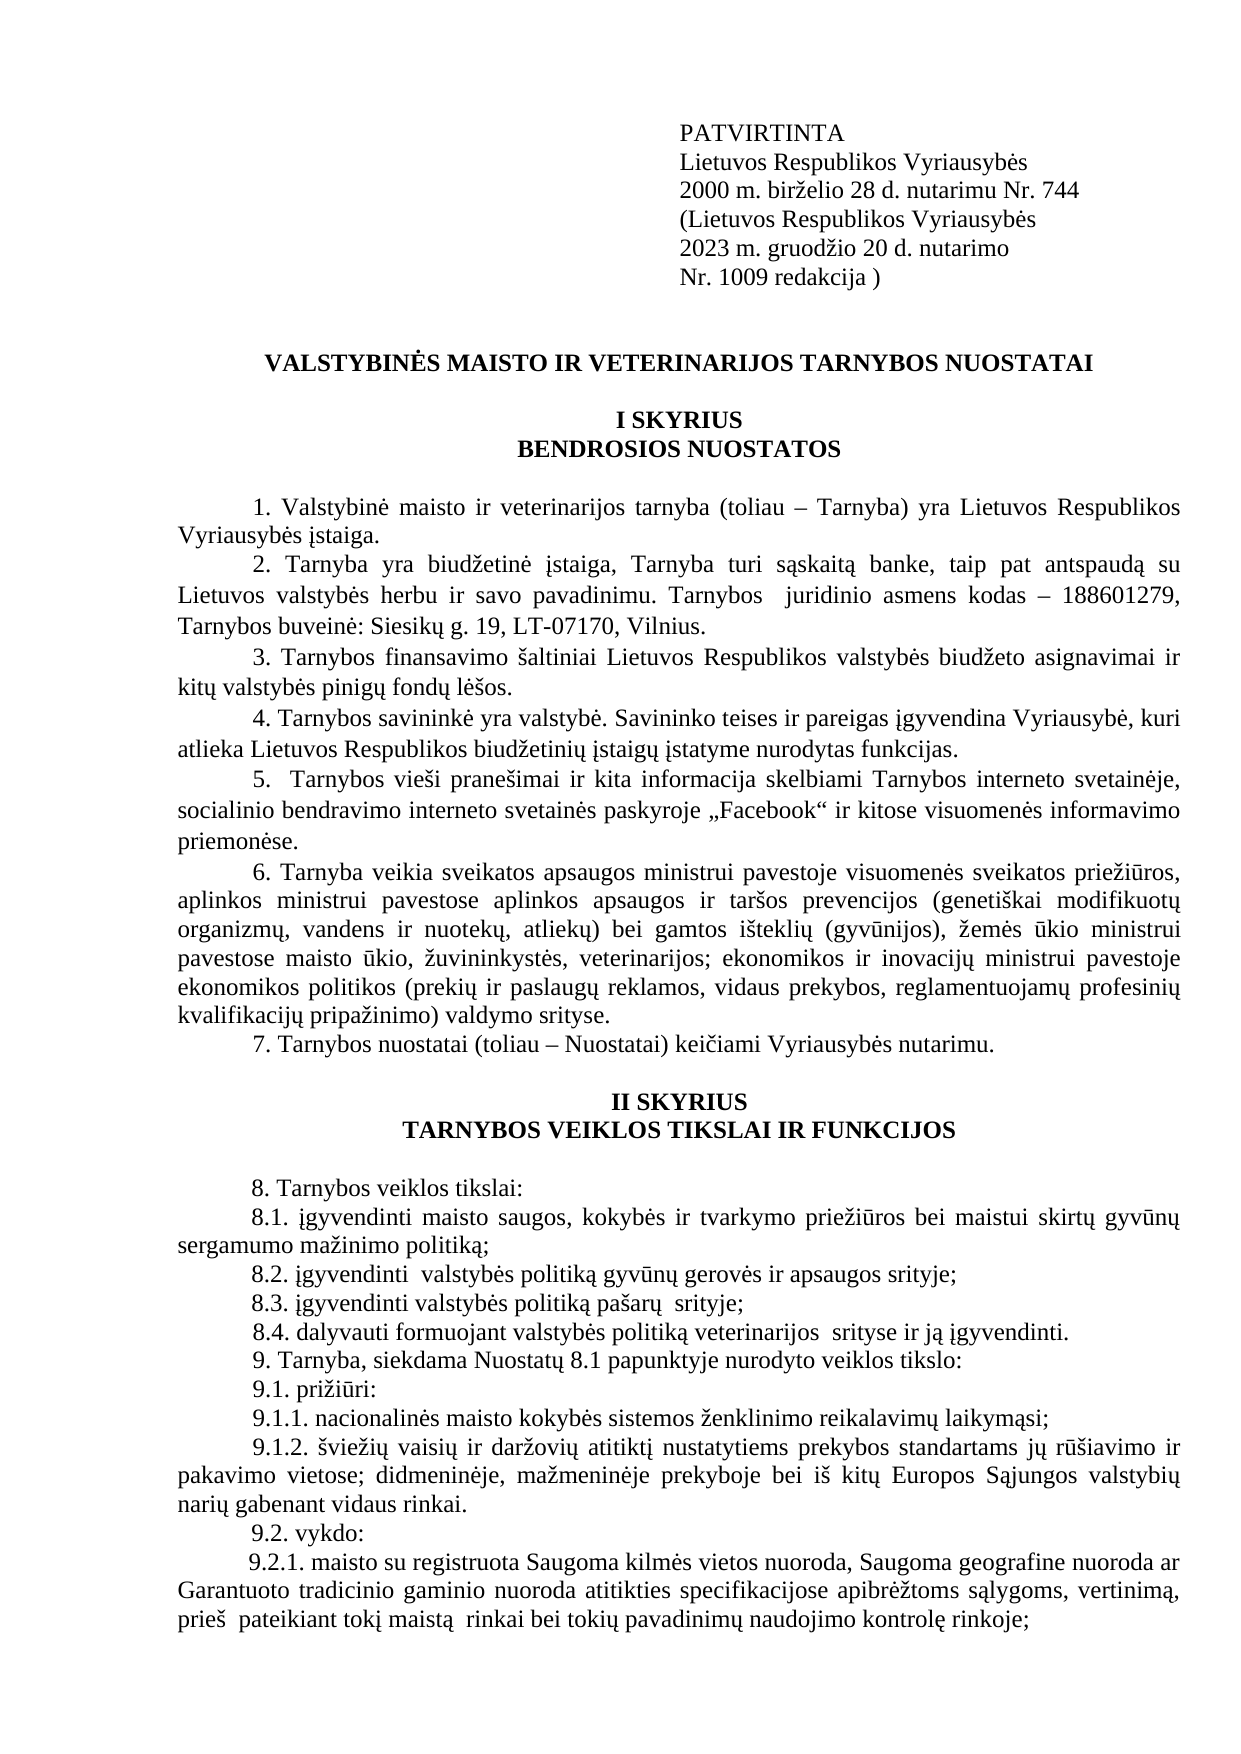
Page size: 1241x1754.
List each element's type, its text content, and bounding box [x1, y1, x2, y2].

text BENDROSIOS NUOSTATOS [177, 434, 1181, 463]
text 6. Tarnyba veikia sveikatos apsaugos ministrui pavestoje visuomenės sveikatos priežiūros, aplinkos ministrui pavestose aplinkos apsaugos ir taršos prevencijos (genetiškai modifikuotų organizmų, vandens ir nuotekų, atliekų) bei gamtos išteklių (gyvūnijos), žemės ūkio ministrui pavestose maisto ūkio, žuvininkystės, veterinarijos; ekonomikos ir inovacijų ministrui pavestoje ekonomikos politikos (prekių ir paslaugų reklamos, vidaus prekybos, reglamentuojamų profesinių kvalifikacijų pripažinimo) valdymo srityse. [177, 857, 1181, 1029]
text 4. Tarnybos savininkė yra valstybė. Savininko teises ir pareigas įgyvendina Vyriausybė, kuri atlieka Lietuvos Respublikos biudžetinių įstaigų įstatyme nurodytas funkcijas. [177, 703, 1181, 762]
text PATVIRTINTA [679, 118, 1063, 147]
text 8.3. įgyvendinti valstybės politiką pašarų srityje; [177, 1288, 1181, 1317]
text 9. Tarnyba, siekdama Nuostatų 8.1 papunktyje nurodyto veiklos tikslo: [177, 1345, 1181, 1374]
text 2000 m. birželio 28 d. nutarimu Nr. 744 [679, 176, 1181, 204]
text 9.2. vykdo: [177, 1518, 1181, 1547]
text I SKYRIUS [177, 406, 1181, 434]
text 8.4. dalyvauti formuojant valstybės politiką veterinarijos srityse ir ją įgyvendinti. [177, 1317, 1181, 1345]
text 7. Tarnybos nuostatai (toliau – Nuostatai) keičiami Vyriausybės nutarimu. [177, 1029, 1181, 1058]
text 9.1.2. šviežių vaisių ir daržovių atitiktį nustatytiems prekybos standartams jų rūšiavimo ir pakavimo vietose; didmeninėje, mažmeninėje prekyboje bei iš kitų Europos Sąjungos valstybių narių gabenant vidaus rinkai. [177, 1432, 1181, 1518]
text 5. Tarnybos vieši pranešimai ir kita informacija skelbiami Tarnybos interneto svetainėje, socialinio bendravimo interneto svetainės paskyroje „Facebook“ ir kitose visuomenės informavimo priemonėse. [177, 764, 1181, 855]
text 9.1.1. nacionalinės maisto kokybės sistemos ženklinimo reikalavimų laikymąsi; [177, 1403, 1181, 1432]
text (Lietuvos Respublikos Vyriausybės [679, 204, 1063, 233]
text 9.1. prižiūri: [177, 1374, 1181, 1403]
text 8.2. įgyvendinti valstybės politiką gyvūnų gerovės ir apsaugos srityje; [177, 1259, 1181, 1288]
text 9.2.1. maisto su registruota Saugoma kilmės vietos nuoroda, Saugoma geografine nuoroda ar Garantuoto tradicinio gaminio nuoroda atitikties specifikacijose apibrėžtoms sąlygoms, vertinimą, prieš pateikiant tokį maistą rinkai bei tokių pavadinimų naudojimo kontrolę rinkoje; [177, 1547, 1181, 1633]
text Lietuvos Respublikos Vyriausybės [679, 147, 1181, 176]
text 1. Valstybinė maisto ir veterinarijos tarnyba (toliau – Tarnyba) yra Lietuvos Respublikos Vyriausybės įstaiga. [177, 492, 1181, 549]
text TARNYBOS VEIKLOS TIKSLAI IR FUNKCIJOS [177, 1115, 1181, 1144]
text II SKYRIUS [177, 1087, 1181, 1115]
text 2023 m. gruodžio 20 d. nutarimo [679, 233, 1063, 262]
text 8.1. įgyvendinti maisto saugos, kokybės ir tvarkymo priežiūros bei maistui skirtų gyvūnų sergamumo mažinimo politiką; [177, 1202, 1181, 1259]
text 8. Tarnybos veiklos tikslai: [177, 1173, 1181, 1202]
text 3. Tarnybos finansavimo šaltiniai Lietuvos Respublikos valstybės biudžeto asignavimai ir kitų valstybės pinigų fondų lėšos. [177, 642, 1181, 701]
text VALSTYBINĖS MAISTO IR VETERINARIJOS TARNYBOS NUOSTATAI [177, 348, 1181, 377]
text 2. Tarnyba yra biudžetinė įstaiga, Tarnyba turi sąskaitą banke, taip pat antspaudą su Lietuvos valstybės herbu ir savo pavadinimu. Tarnybos juridinio asmens kodas – 188601279, Tarnybos buveinė: Siesikų g. 19, LT-07170, Vilnius. [177, 549, 1181, 639]
text Nr. 1009 redakcija ) [679, 262, 1063, 291]
